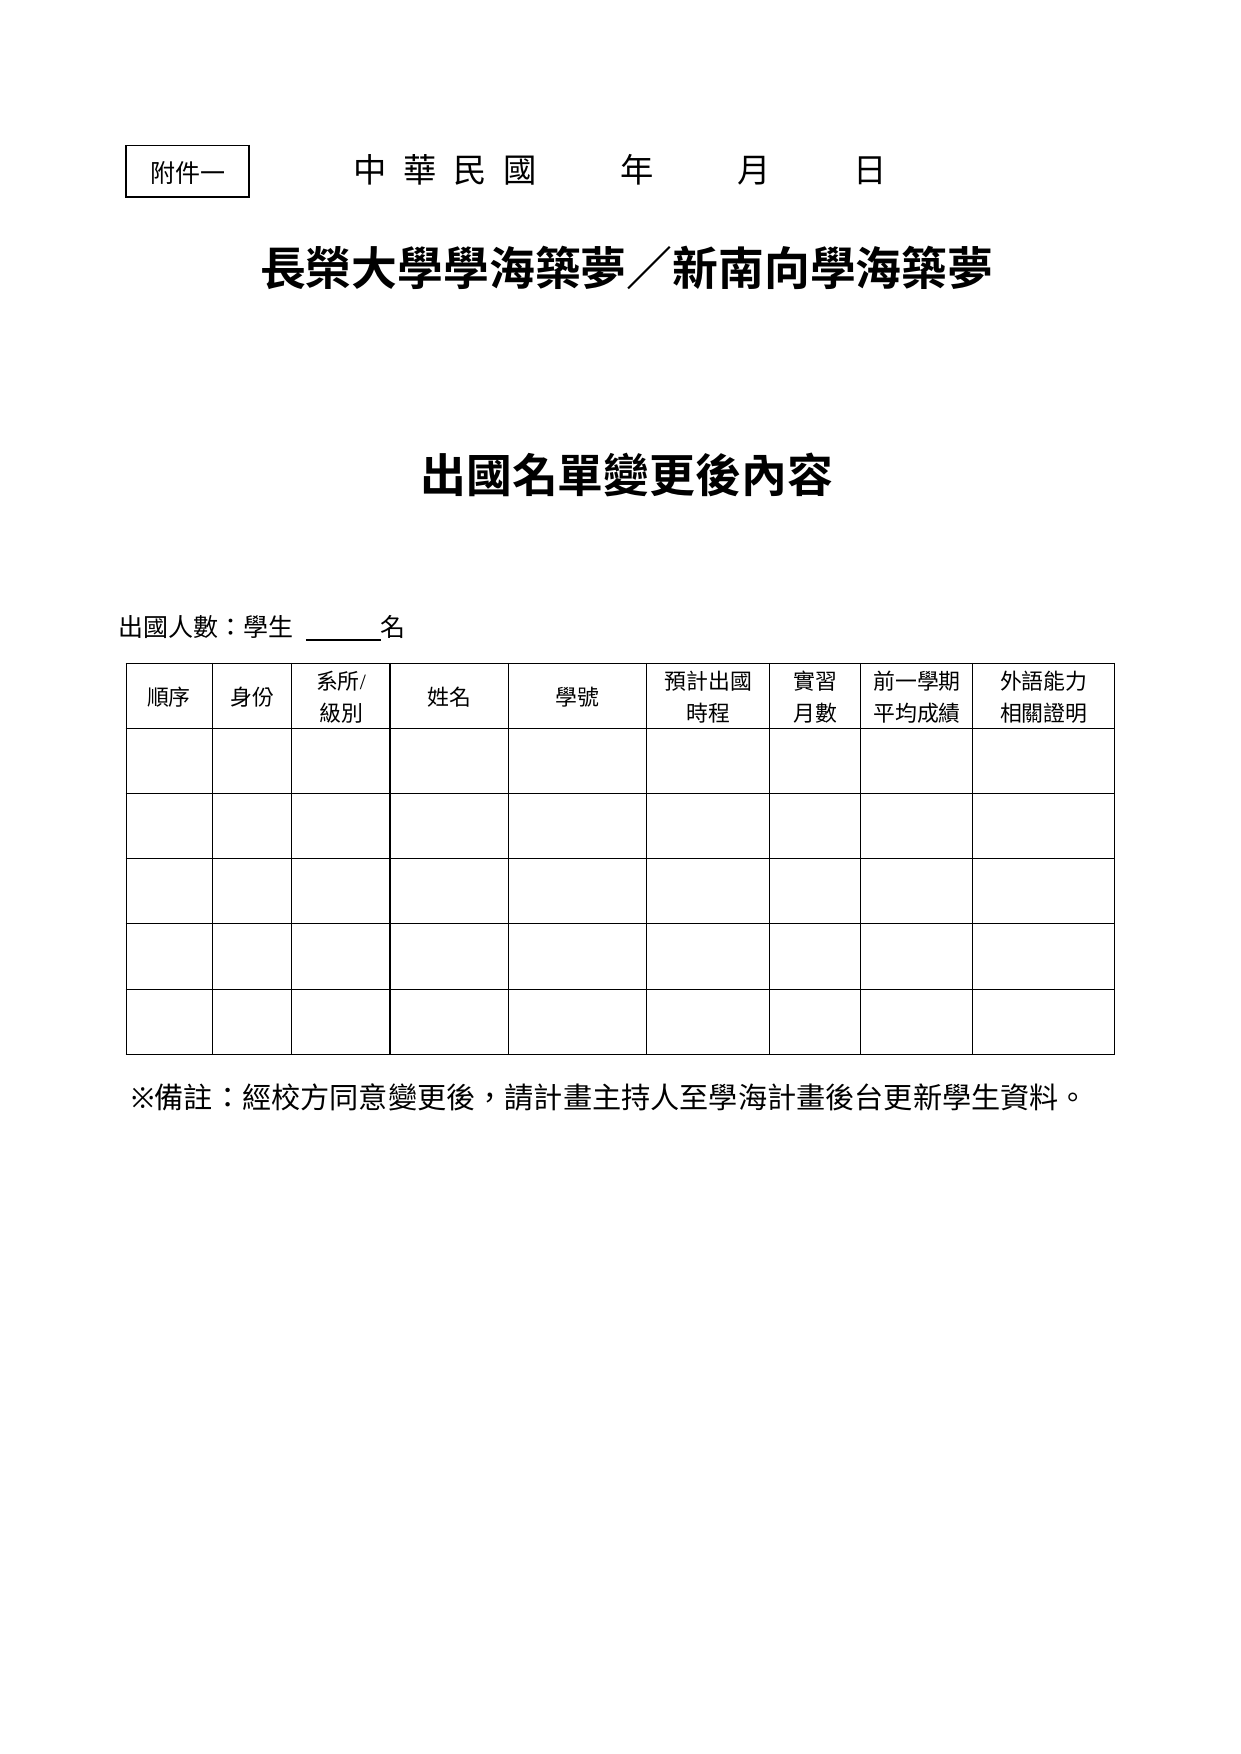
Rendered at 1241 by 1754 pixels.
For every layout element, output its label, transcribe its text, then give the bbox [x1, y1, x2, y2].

table_header 外語能力 相關證明 [973, 664, 1114, 728]
table_cell [647, 729, 769, 793]
table_cell [213, 990, 291, 1053]
table_header 順序 [127, 664, 212, 728]
table_cell [391, 729, 508, 793]
table_cell [213, 924, 291, 988]
table_cell [391, 859, 508, 923]
text ※備註：經校方同意變更後，請計畫主持人至學海計畫後台更新學生資料。 [131, 1054, 1122, 1117]
table_cell [292, 924, 389, 988]
table_cell [861, 990, 972, 1053]
table_cell [647, 859, 769, 923]
table_header 預計出國 時程 [647, 664, 769, 728]
table_cell [861, 859, 972, 923]
table_cell [770, 859, 860, 923]
table_cell [509, 729, 646, 793]
table_cell [391, 794, 508, 858]
table_header 系所/ 級別 [292, 664, 389, 728]
table_cell [861, 924, 972, 988]
table_cell [292, 794, 389, 858]
table_cell [213, 859, 291, 923]
table_cell [127, 729, 212, 793]
table_header 姓名 [391, 664, 508, 728]
table_header 身份 [213, 664, 291, 728]
table_cell [973, 859, 1114, 923]
table_cell [770, 794, 860, 858]
table_cell [973, 729, 1114, 793]
table_cell [770, 990, 860, 1053]
table_cell [647, 794, 769, 858]
table_cell [973, 924, 1114, 988]
table_cell [391, 990, 508, 1053]
table_cell [127, 990, 212, 1053]
text 出國人數：學生 名 [118, 608, 1122, 644]
table_cell [509, 794, 646, 858]
table_cell [770, 729, 860, 793]
table_header 前一學期 平均成績 [861, 664, 972, 728]
table_cell [127, 794, 212, 858]
table_cell [509, 859, 646, 923]
table_header 實習 月數 [770, 664, 860, 728]
table_header 學號 [509, 664, 646, 728]
table_cell [647, 924, 769, 988]
table_cell [861, 729, 972, 793]
table_cell [292, 990, 389, 1053]
table_cell [509, 990, 646, 1053]
table_cell [292, 859, 389, 923]
text 中 華 民 國 年 月 日 [250, 144, 1122, 192]
table_cell [647, 990, 769, 1053]
text [127, 146, 248, 196]
table_cell [127, 924, 212, 988]
table_cell [292, 729, 389, 793]
text 附件一 [142, 154, 233, 189]
table_cell [213, 794, 291, 858]
table_cell [213, 729, 291, 793]
table_cell [770, 924, 860, 988]
table_cell [973, 990, 1114, 1053]
table_cell [391, 924, 508, 988]
text 出國名單變更後內容 [131, 400, 1122, 525]
text 長榮大學學海築夢／新南向學海築夢 [131, 192, 1122, 317]
table_cell [509, 924, 646, 988]
text [118, 144, 249, 192]
table_cell [861, 794, 972, 858]
table_cell [973, 794, 1114, 858]
table_cell [127, 859, 212, 923]
